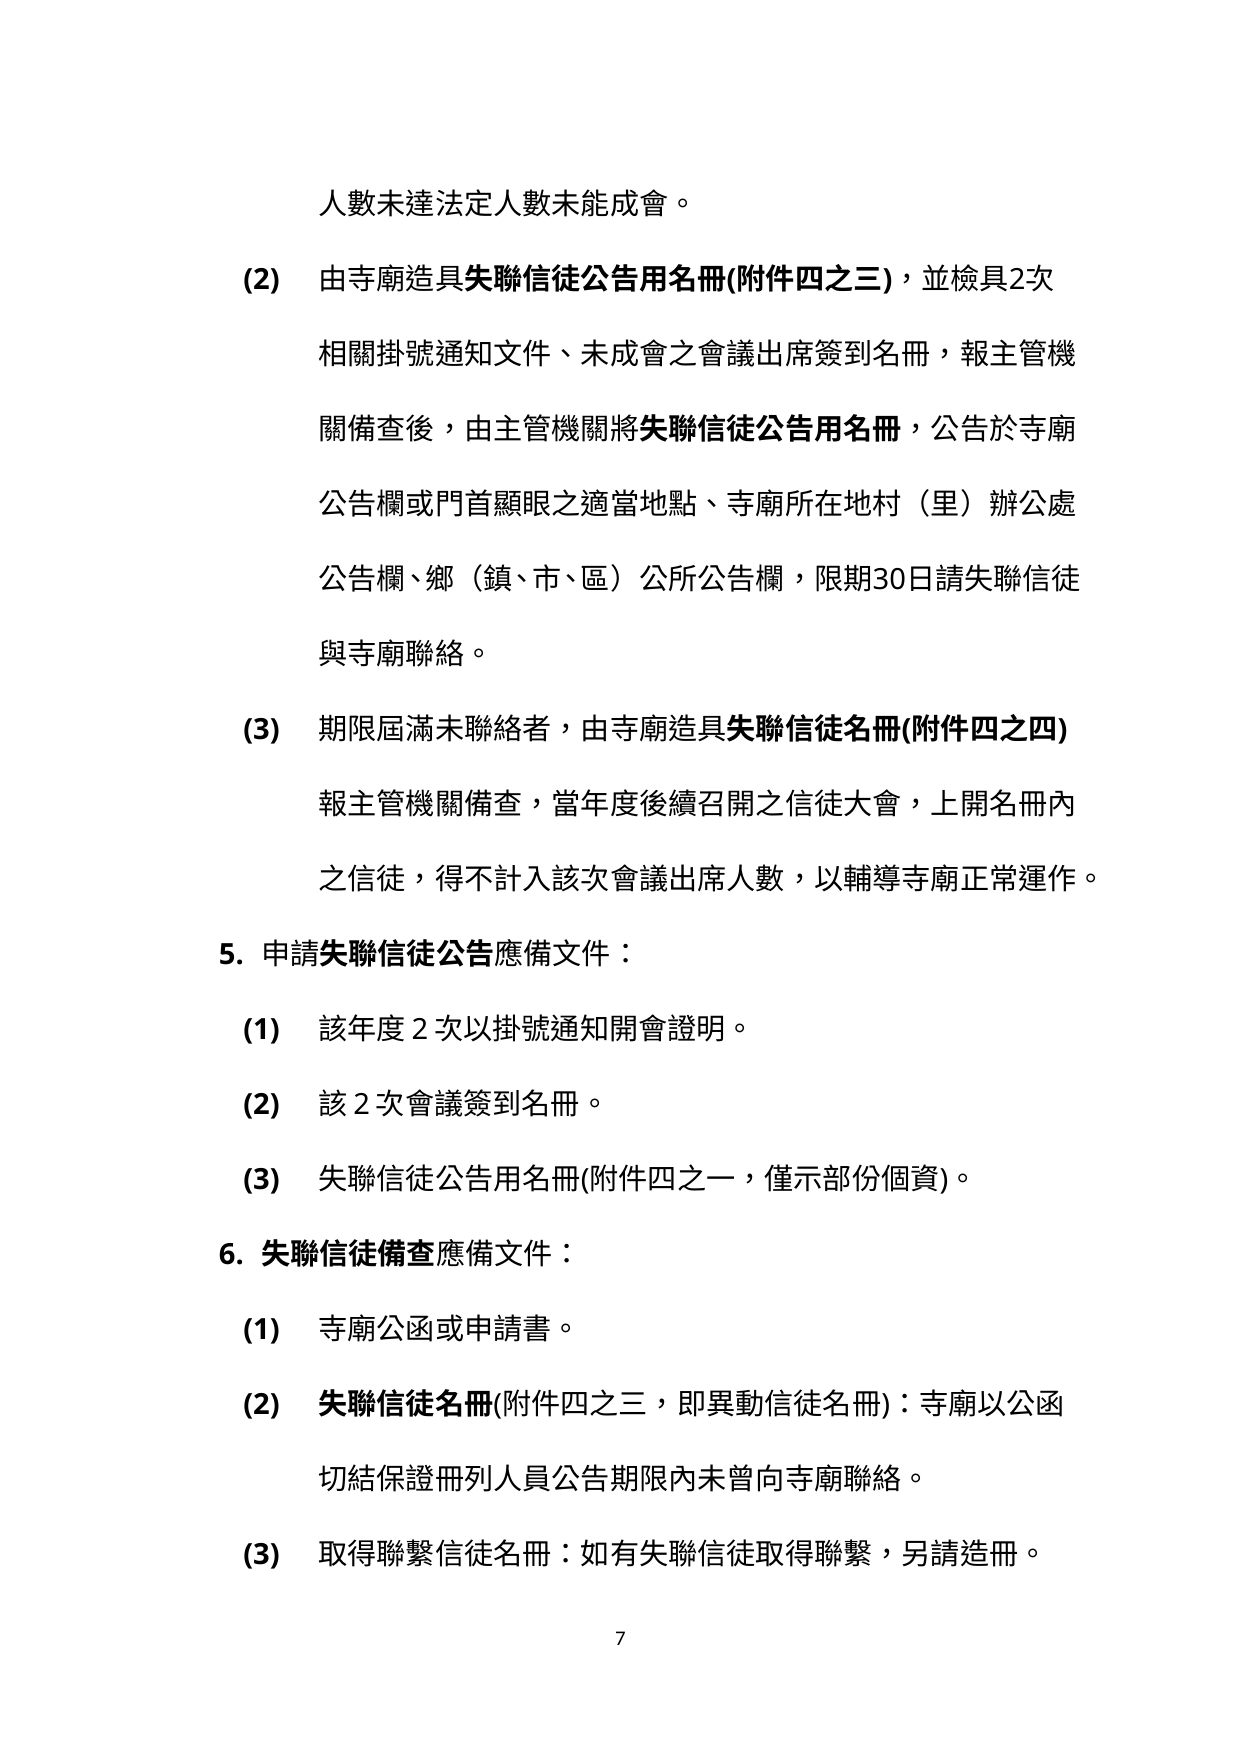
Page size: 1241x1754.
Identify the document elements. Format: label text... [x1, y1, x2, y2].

list 取得聯繫信徒名冊：如有失聯信徒取得聯繫，另請造冊。 [243, 1514, 1081, 1589]
list 申請失聯信徒公告應備文件： [219, 914, 1081, 989]
list 失聯信徒公告用名冊(附件四之一，僅示部份個資)。 [243, 1139, 1081, 1214]
list 失聯信徒備查應備文件： [219, 1214, 1081, 1289]
list 該年度2次以掛號通知開會證明。 [243, 989, 1081, 1064]
list 期限屆滿未聯絡者，由寺廟造具失聯信徒名冊(附件四之四)報主管機關備查，當年度後續召開之信徒大會，上開名冊內之信徒，得不計入該次會議出席人數，以輔導寺廟正常運作。 [243, 689, 1081, 914]
list 寺廟公函或申請書。 [243, 1289, 1081, 1364]
list 失聯信徒名冊(附件四之三，即異動信徒名冊)：寺廟以公函切結保證冊列人員公告期限內未曾向寺廟聯絡。 [243, 1364, 1081, 1514]
list 該2次會議簽到名冊。 [243, 1064, 1081, 1139]
list 由寺廟造具失聯信徒公告用名冊(附件四之三)，並檢具2次相關掛號通知文件、未成會之會議出席簽到名冊，報主管機關備查後，由主管機關將失聯信徒公告用名冊，公告於寺廟公告欄或門首顯眼之適當地點、寺廟所在地村（里）辦公處公告欄、鄉（鎮、市、區）公所公告欄，限期30日請失聯信徒與寺廟聯絡。 [243, 239, 1081, 689]
list 人數未達法定人數未能成會。 [243, 164, 1081, 239]
